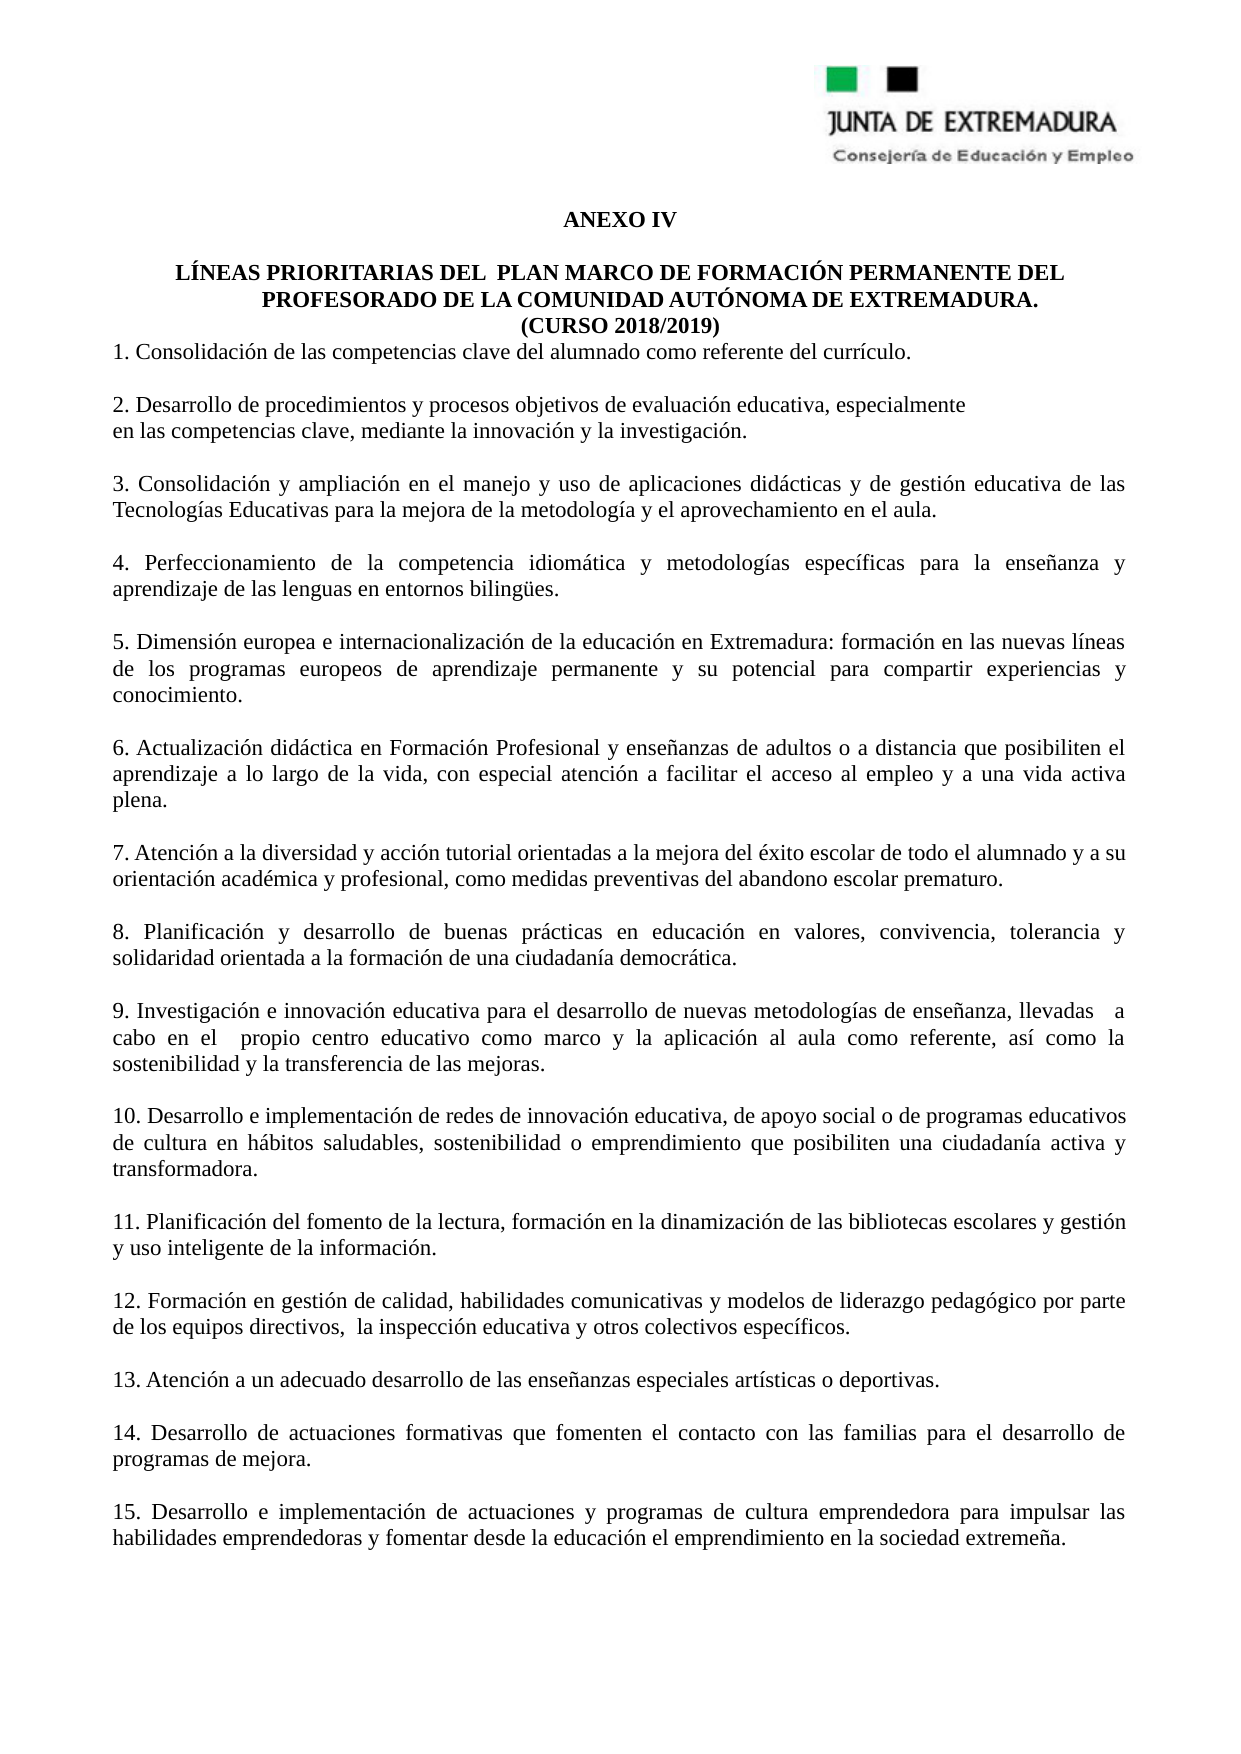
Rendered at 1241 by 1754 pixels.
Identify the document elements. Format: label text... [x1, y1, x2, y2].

text 3. Consolidación y ampliación en el manejo y uso de aplicaciones didácticas y de gestión educativa de las Tecnologías Educativas para la mejora de la metodología y el aprovechamiento en el aula. [112, 470, 1128, 523]
text 8. Planificación y desarrollo de buenas prácticas en educación en valores, convivencia, tolerancia y solidaridad orientada a la formación de una ciudadanía democrática. [112, 918, 1128, 971]
text 2. Desarrollo de procedimientos y procesos objetivos de evaluación educativa, especialmente [112, 391, 1128, 417]
text 9. Investigación e innovación educativa para el desarrollo de nuevas metodologías de enseñanza, llevadas a cabo en el propio centro educativo como marco y la aplicación al aula como referente, así como la sostenibilidad y la transferencia de las mejoras. [112, 997, 1128, 1076]
subtitle LÍNEAS PRIORITARIAS DEL PLAN MARCO DE FORMACIÓN PERMANENTE DEL PROFESORADO DE LA COMUNIDAD AUTÓNOMA DE EXTREMADURA. [112, 259, 1128, 312]
text 7. Atención a la diversidad y acción tutorial orientadas a la mejora del éxito escolar de todo el alumnado y a su orientación académica y profesional, como medidas preventivas del abandono escolar prematuro. [112, 839, 1128, 892]
text 13. Atención a un adecuado desarrollo de las enseñanzas especiales artísticas o deportivas. [112, 1366, 1128, 1392]
picture [814, 65, 1180, 164]
subtitle ANEXO IV [112, 207, 1128, 233]
text 15. Desarrollo e implementación de actuaciones y programas de cultura emprendedora para impulsar las habilidades emprendedoras y fomentar desde la educación el emprendimiento en la sociedad extremeña. [112, 1498, 1128, 1551]
text 6. Actualización didáctica en Formación Profesional y enseñanzas de adultos o a distancia que posibiliten el aprendizaje a lo largo de la vida, con especial atención a facilitar el acceso al empleo y a una vida activa plena. [112, 734, 1128, 813]
text (CURSO 2018/2019) [112, 312, 1128, 338]
text 14. Desarrollo de actuaciones formativas que fomenten el contacto con las familias para el desarrollo de programas de mejora. [112, 1419, 1128, 1472]
text 4. Perfeccionamiento de la competencia idiomática y metodologías específicas para la enseñanza y aprendizaje de las lenguas en entornos bilingües. [112, 549, 1128, 602]
text 12. Formación en gestión de calidad, habilidades comunicativas y modelos de liderazgo pedagógico por parte de los equipos directivos, la inspección educativa y otros colectivos específicos. [112, 1287, 1128, 1340]
text en las competencias clave, mediante la innovación y la investigación. [112, 417, 1128, 444]
text 10. Desarrollo e implementación de redes de innovación educativa, de apoyo social o de programas educativos de cultura en hábitos saludables, sostenibilidad o emprendimiento que posibiliten una ciudadanía activa y transformadora. [112, 1103, 1128, 1182]
text 1. Consolidación de las competencias clave del alumnado como referente del currículo. [112, 338, 1128, 365]
text 5. Dimensión europea e internacionalización de la educación en Extremadura: formación en las nuevas líneas de los programas europeos de aprendizaje permanente y su potencial para compartir experiencias y conocimiento. [112, 628, 1128, 707]
text 11. Planificación del fomento de la lectura, formación en la dinamización de las bibliotecas escolares y gestión y uso inteligente de la información. [112, 1208, 1128, 1261]
